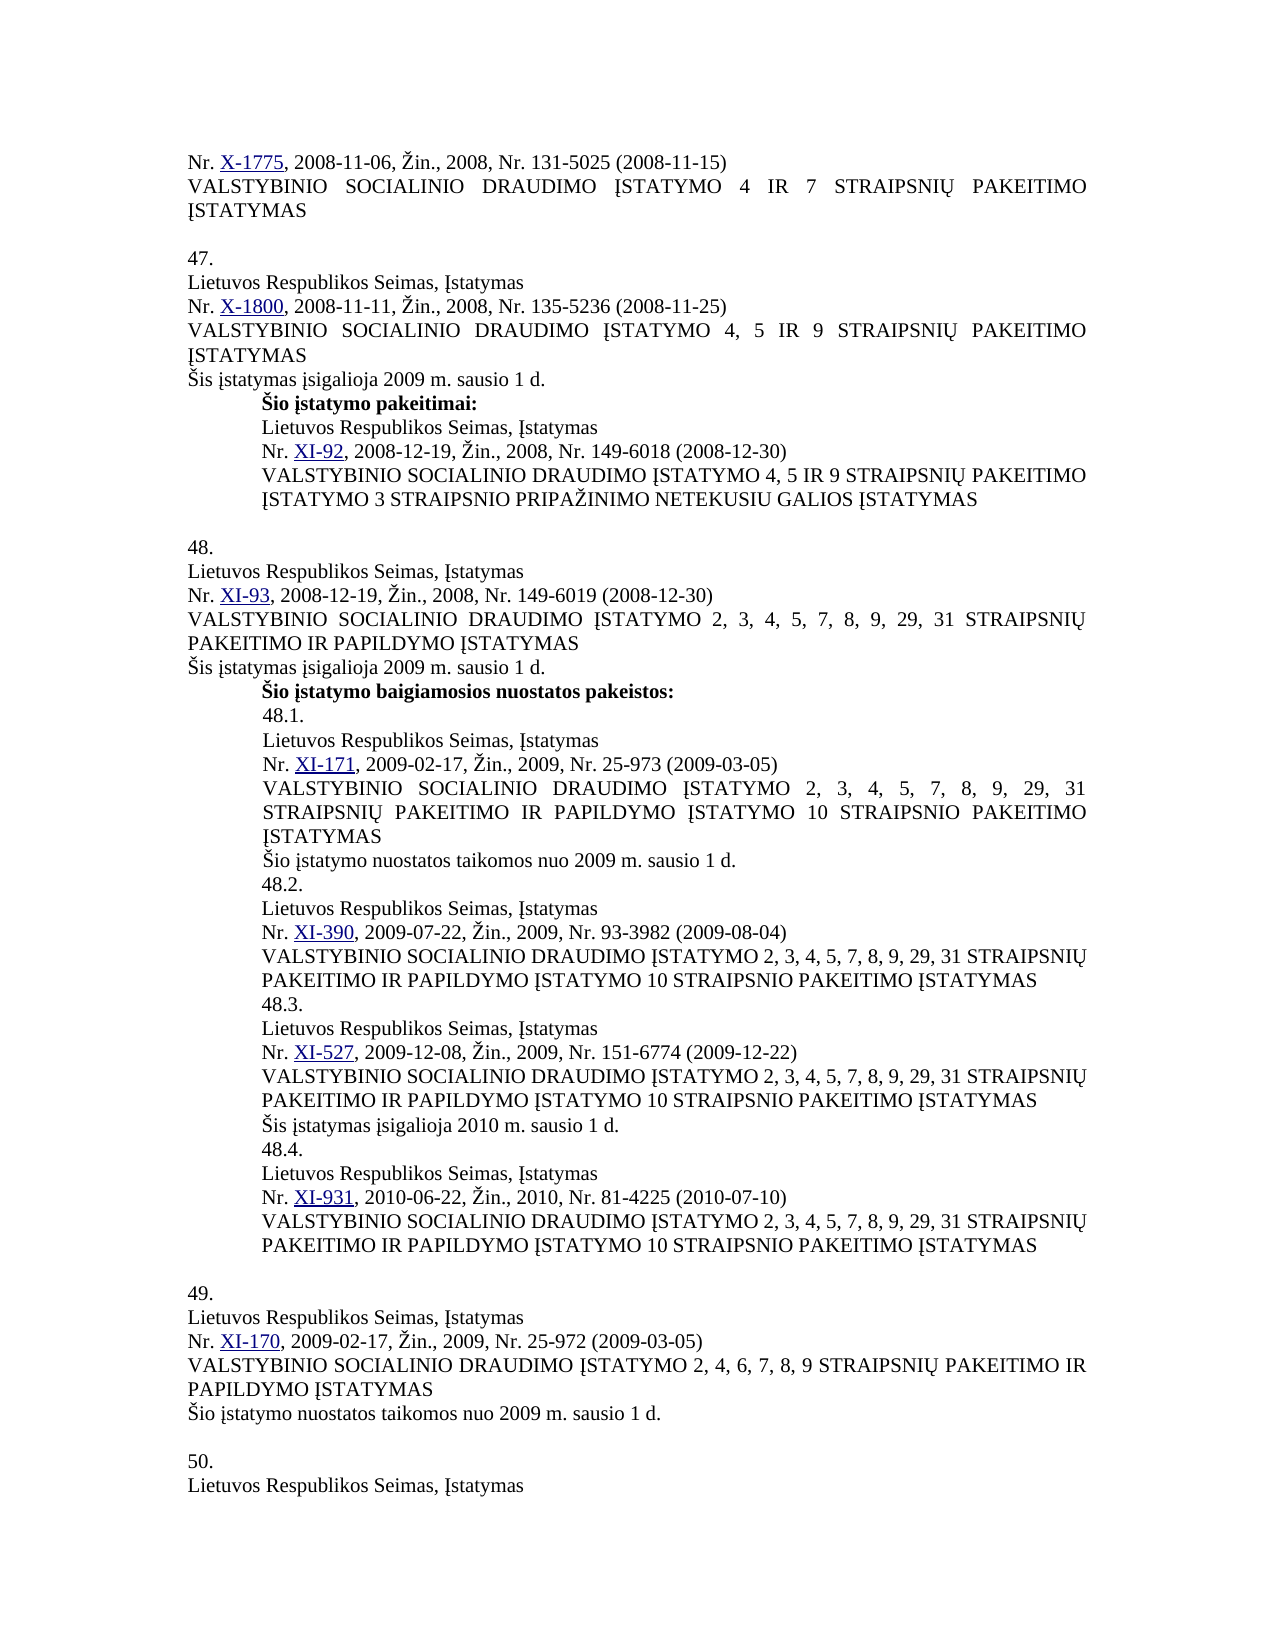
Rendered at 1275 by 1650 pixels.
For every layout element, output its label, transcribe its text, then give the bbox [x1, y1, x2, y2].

text Lietuvos Respublikos Seimas, Įstatymas [187, 1473, 1087, 1497]
text Lietuvos Respublikos Seimas, Įstatymas [187, 559, 1087, 583]
text Nr. X-1800, 2008-11-11, Žin., 2008, Nr. 135-5236 (2008-11-25) [187, 294, 1087, 318]
text 48. [187, 535, 1087, 559]
text VALSTYBINIO SOCIALINIO DRAUDIMO ĮSTATYMO 2, 3, 4, 5, 7, 8, 9, 29, 31 STRAIPSNIŲ PAKEITIMO IR PAPILDYMO ĮSTATYMAS [187, 607, 1087, 655]
text Šis įstatymas įsigalioja 2010 m. sausio 1 d. [187, 1112, 1087, 1137]
text 48.1. [187, 703, 1087, 727]
text Lietuvos Respublikos Seimas, Įstatymas [187, 415, 1087, 439]
text Nr. XI-527, 2009-12-08, Žin., 2009, Nr. 151-6774 (2009-12-22) [187, 1040, 1087, 1064]
text Šis įstatymas įsigalioja 2009 m. sausio 1 d. [187, 367, 1087, 391]
text Lietuvos Respublikos Seimas, Įstatymas [261, 896, 1087, 920]
text Šio įstatymo nuostatos taikomos nuo 2009 m. sausio 1 d. [187, 848, 1087, 872]
text Nr. XI-170, 2009-02-17, Žin., 2009, Nr. 25-972 (2009-03-05) [187, 1329, 1087, 1353]
text Lietuvos Respublikos Seimas, Įstatymas [187, 1305, 1087, 1329]
text Lietuvos Respublikos Seimas, Įstatymas [187, 727, 1087, 752]
text 48.3. [187, 992, 1087, 1016]
text Šio įstatymo baigiamosios nuostatos pakeistos: [187, 679, 1087, 703]
text VALSTYBINIO SOCIALINIO DRAUDIMO ĮSTATYMO 2, 3, 4, 5, 7, 8, 9, 29, 31 STRAIPSNIŲ PAKEITIMO IR PAPILDYMO ĮSTATYMO 10 STRAIPSNIO PAKEITIMO ĮSTATYMAS [261, 1064, 1087, 1112]
text VALSTYBINIO SOCIALINIO DRAUDIMO ĮSTATYMO 4 IR 7 STRAIPSNIŲ PAKEITIMO ĮSTATYMAS [187, 174, 1087, 222]
text 50. [187, 1449, 1087, 1473]
text 48.4. [187, 1137, 1087, 1161]
text Nr. XI-171, 2009-02-17, Žin., 2009, Nr. 25-973 (2009-03-05) [187, 752, 1087, 776]
text Šio įstatymo nuostatos taikomos nuo 2009 m. sausio 1 d. [187, 1401, 1087, 1425]
text Lietuvos Respublikos Seimas, Įstatymas [187, 1161, 1087, 1185]
text VALSTYBINIO SOCIALINIO DRAUDIMO ĮSTATYMO 2, 3, 4, 5, 7, 8, 9, 29, 31 STRAIPSNIŲ PAKEITIMO IR PAPILDYMO ĮSTATYMO 10 STRAIPSNIO PAKEITIMO ĮSTATYMAS [261, 1209, 1087, 1257]
text VALSTYBINIO SOCIALINIO DRAUDIMO ĮSTATYMO 2, 3, 4, 5, 7, 8, 9, 29, 31 STRAIPSNIŲ PAKEITIMO IR PAPILDYMO ĮSTATYMO 10 STRAIPSNIO PAKEITIMO ĮSTATYMAS [262, 776, 1087, 848]
text Nr. X-1775, 2008-11-06, Žin., 2008, Nr. 131-5025 (2008-11-15) [187, 150, 1087, 174]
text Šis įstatymas įsigalioja 2009 m. sausio 1 d. [187, 655, 1087, 679]
text Nr. XI-92, 2008-12-19, Žin., 2008, Nr. 149-6018 (2008-12-30) [187, 439, 1087, 463]
text 49. [187, 1281, 1087, 1305]
text VALSTYBINIO SOCIALINIO DRAUDIMO ĮSTATYMO 2, 4, 6, 7, 8, 9 STRAIPSNIŲ PAKEITIMO IR PAPILDYMO ĮSTATYMAS [187, 1353, 1087, 1401]
text Lietuvos Respublikos Seimas, Įstatymas [187, 1016, 1087, 1040]
text Lietuvos Respublikos Seimas, Įstatymas [187, 270, 1087, 294]
text Nr. XI-93, 2008-12-19, Žin., 2008, Nr. 149-6019 (2008-12-30) [187, 583, 1087, 607]
text 47. [187, 246, 1087, 270]
text VALSTYBINIO SOCIALINIO DRAUDIMO ĮSTATYMO 4, 5 IR 9 STRAIPSNIŲ PAKEITIMO ĮSTATYMAS [187, 318, 1087, 367]
text 48.2. [261, 872, 1087, 896]
text VALSTYBINIO SOCIALINIO DRAUDIMO ĮSTATYMO 4, 5 IR 9 STRAIPSNIŲ PAKEITIMO ĮSTATYMO 3 STRAIPSNIO PRIPAŽINIMO NETEKUSIU GALIOS ĮSTATYMAS [261, 463, 1087, 511]
text Nr. XI-390, 2009-07-22, Žin., 2009, Nr. 93-3982 (2009-08-04) [261, 920, 1087, 944]
text Nr. XI-931, 2010-06-22, Žin., 2010, Nr. 81-4225 (2010-07-10) [187, 1185, 1087, 1209]
text Šio įstatymo pakeitimai: [187, 391, 1087, 415]
text VALSTYBINIO SOCIALINIO DRAUDIMO ĮSTATYMO 2, 3, 4, 5, 7, 8, 9, 29, 31 STRAIPSNIŲ PAKEITIMO IR PAPILDYMO ĮSTATYMO 10 STRAIPSNIO PAKEITIMO ĮSTATYMAS [261, 944, 1087, 992]
